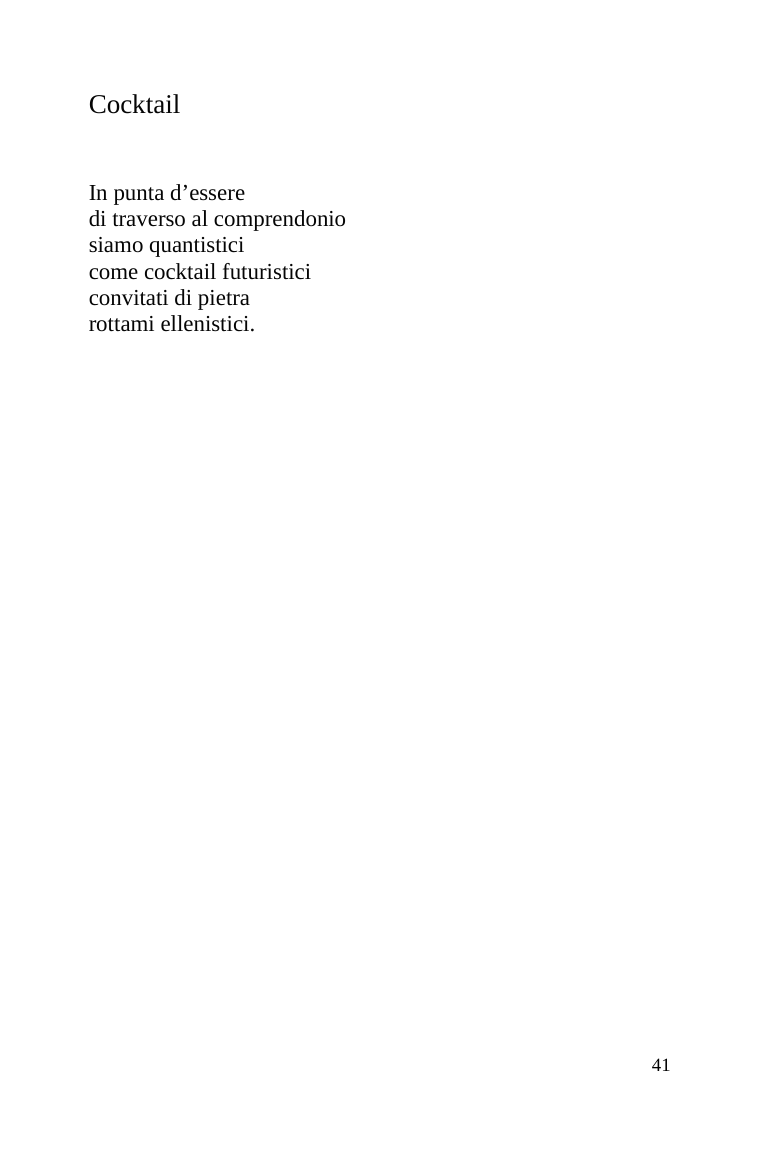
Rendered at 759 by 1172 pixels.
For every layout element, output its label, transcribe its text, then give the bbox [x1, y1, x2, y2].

text rottami ellenistici. [88, 311, 670, 337]
text convitati di pietra [88, 284, 670, 311]
text In punta d’essere [88, 179, 670, 205]
text siamo quantistici [88, 231, 670, 258]
text come cocktail futuristici [88, 258, 670, 284]
text Cocktail [88, 88, 670, 120]
text di traverso al comprendonio [88, 205, 670, 231]
